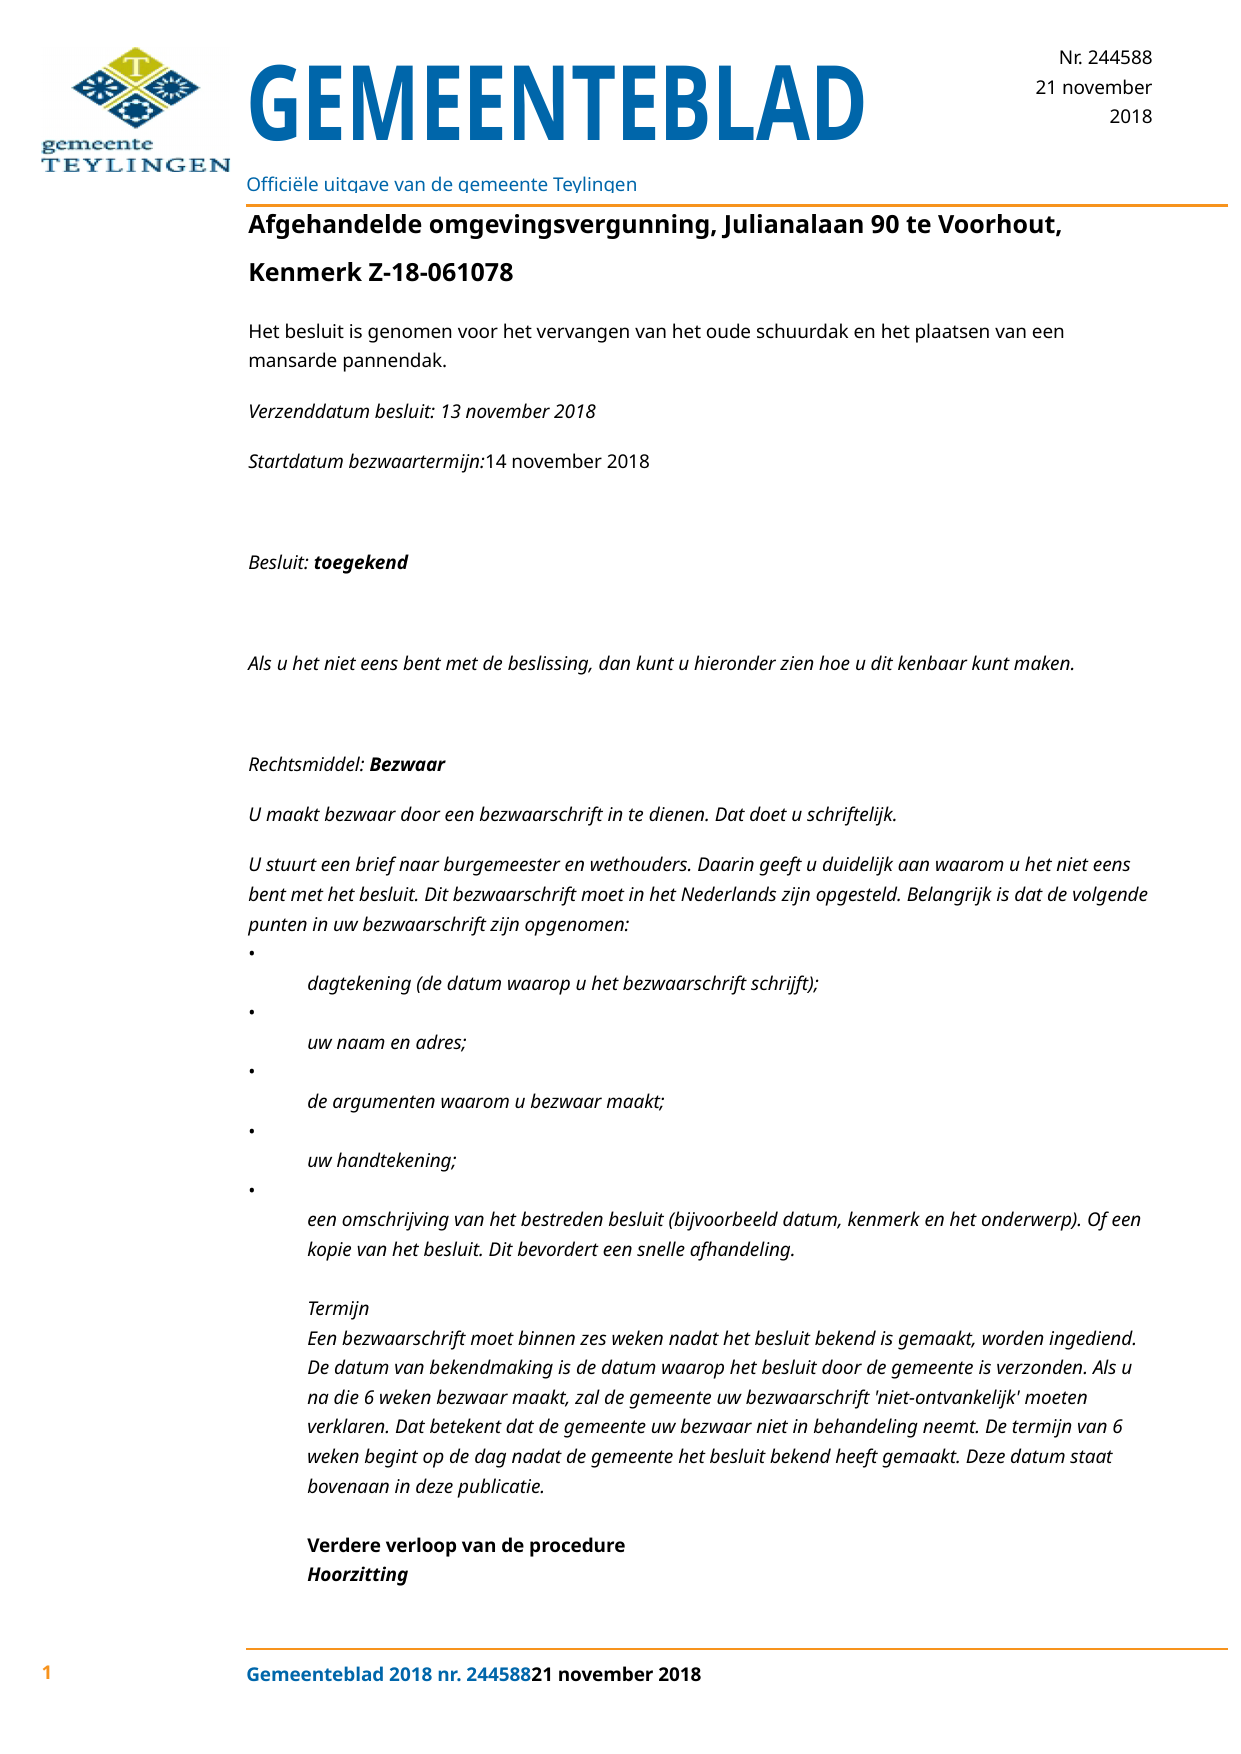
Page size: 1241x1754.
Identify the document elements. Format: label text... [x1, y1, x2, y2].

text Het besluit is genomen voor het vervangen van het oude schuurdak en het plaatsen van een mansarde pannendak. [248, 318, 1152, 373]
list uw handtekening; [248, 1147, 1152, 1173]
text Startdatum bezwaartermijn:14 november 2018 [248, 448, 1152, 474]
list Termijn [248, 1295, 1152, 1321]
list Hoorzitting [248, 1562, 1152, 1587]
list dagtekening (de datum waarop u het bezwaarschrift schrijft); [248, 970, 1152, 996]
list Verdere verloop van de procedure [248, 1532, 1152, 1558]
text Afgehandelde omgevingsvergunning, Julianalaan 90 te Voorhout, Kenmerk Z-18-061078 [248, 207, 1152, 288]
text Als u het niet eens bent met de beslissing, dan kunt u hieronder zien hoe u dit kenbaar kunt maken. [248, 650, 1152, 676]
text Rechtsmiddel: Bezwaar [248, 751, 1152, 777]
text U maakt bezwaar door een bezwaarschrift in te dienen. Dat doet u schriftelijk. [248, 801, 1152, 827]
list Een bezwaarschrift moet binnen zes weken nadat het besluit bekend is gemaakt, worden ingediend. De datum van bekendmaking is de datum waarop het besluit door de gemeente is verzonden. Als u na die 6 weken bezwaar maakt, zal de gemeente uw bezwaarschrift 'niet-ontvankelijk' moeten verklaren. Dat betekent dat de gemeente uw bezwaar niet in behandeling neemt. De termijn van 6 weken begint op de dag nadat de gemeente het besluit bekend heeft gemaakt. Deze datum staat bovenaan in deze publicatie. [248, 1325, 1152, 1499]
picture [41, 47, 231, 172]
list de argumenten waarom u bezwaar maakt; [248, 1088, 1152, 1114]
list uw naam en adres; [248, 1029, 1152, 1055]
text Verzenddatum besluit: 13 november 2018 [248, 398, 1152, 424]
text U stuurt een brief naar burgemeester en wethouders. Daarin geeft u duidelijk aan waarom u het niet eens bent met het besluit. Dit bezwaarschrift moet in het Nederlands zijn opgesteld. Belangrijk is dat de volgende punten in uw bezwaarschrift zijn opgenomen: [248, 852, 1152, 937]
list een omschrijving van het bestreden besluit (bijvoorbeeld datum, kenmerk en het onderwerp). Of een kopie van het besluit. Dit bevordert een snelle afhandeling. [248, 1207, 1152, 1262]
text Besluit: toegekend [248, 549, 1152, 575]
